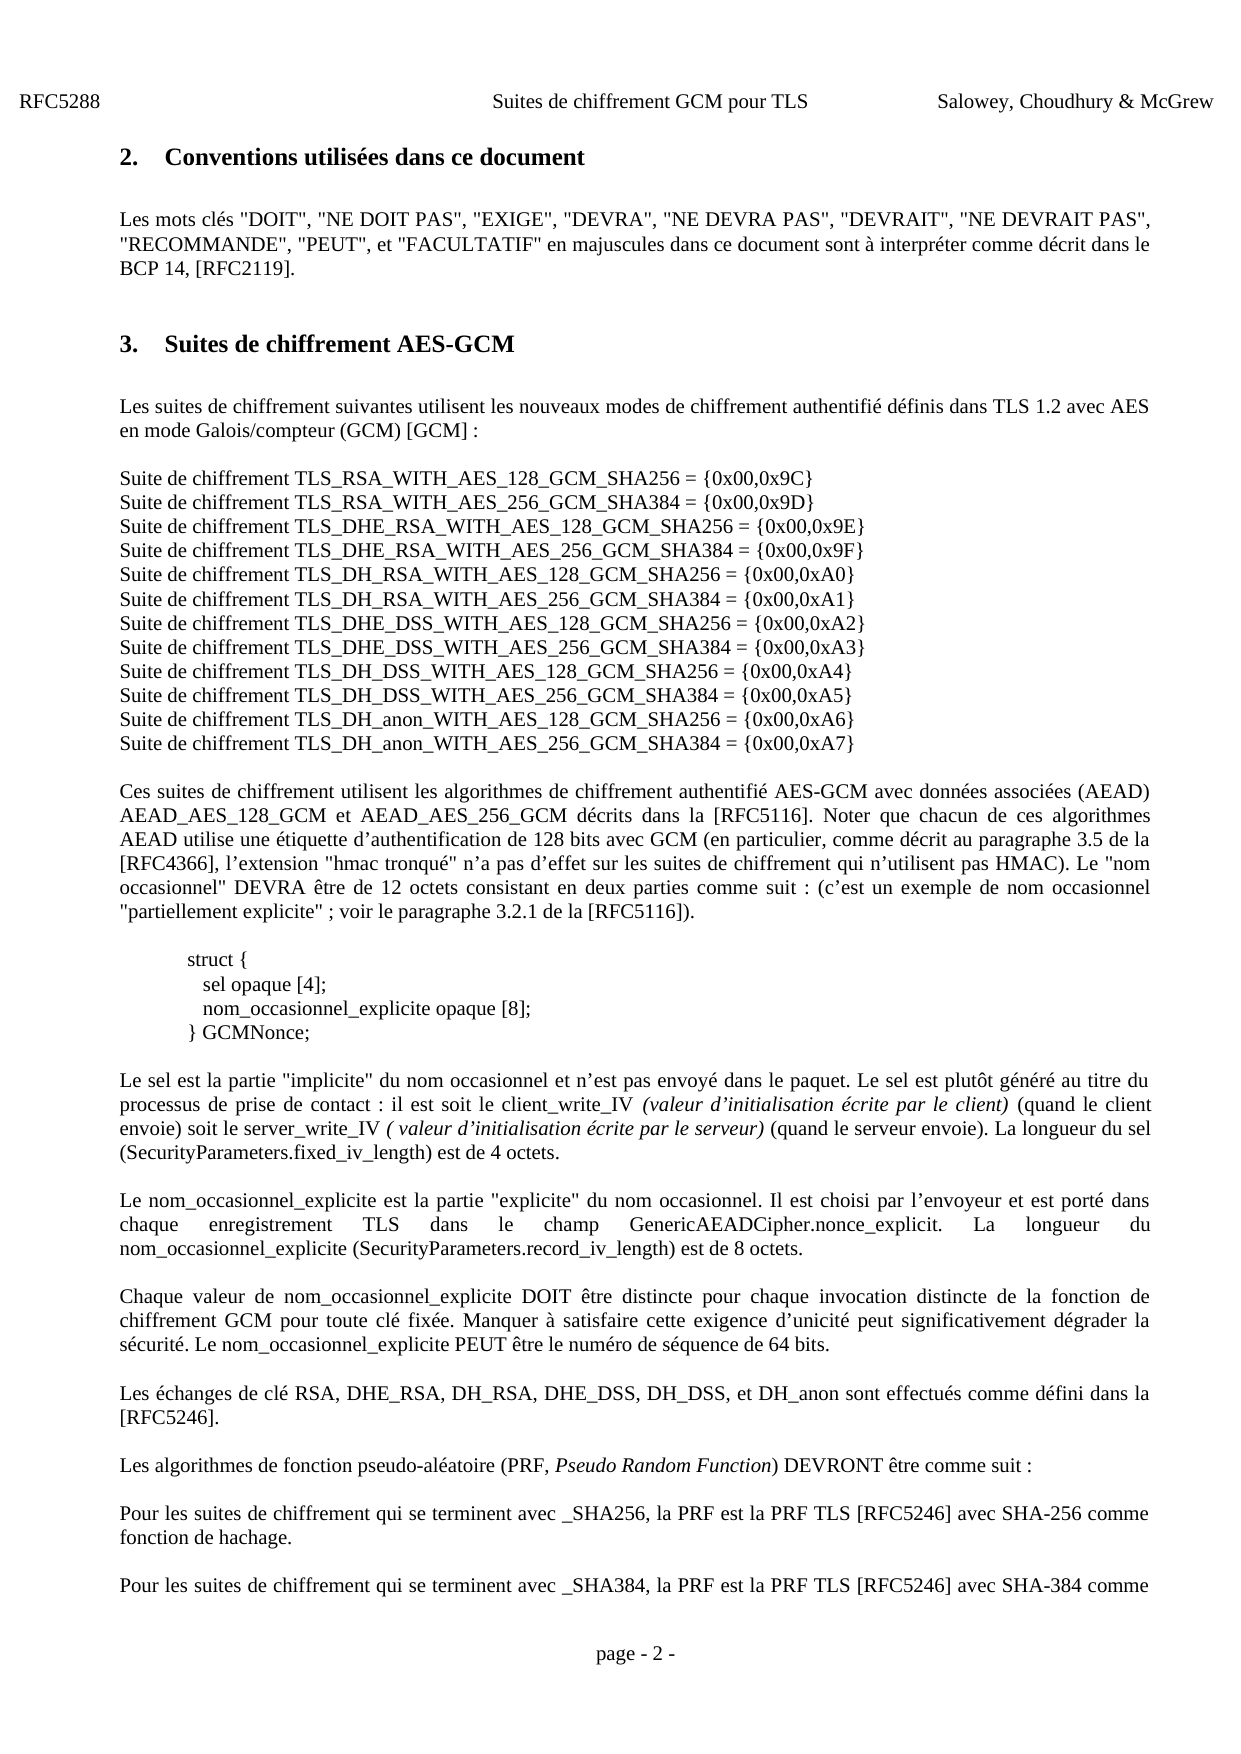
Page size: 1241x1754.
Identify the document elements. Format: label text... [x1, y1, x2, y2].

text Suite de chiffrement TLS_DHE_RSA_WITH_AES_256_GCM_SHA384 = {0x00,0x9F} [119, 538, 1152, 562]
text Suite de chiffrement TLS_DH_anon_WITH_AES_128_GCM_SHA256 = {0x00,0xA6} [119, 707, 1152, 731]
text Suite de chiffrement TLS_RSA_WITH_AES_128_GCM_SHA256 = {0x00,0x9C} [119, 466, 1152, 490]
text sel opaque [4]; [119, 971, 1152, 996]
text Pour les suites de chiffrement qui se terminent avec _SHA256, la PRF est la PRF TLS [RFC5246] avec SHA-256 comme fonction de hachage. [119, 1501, 1152, 1549]
text Les suites de chiffrement suivantes utilisent les nouveaux modes de chiffrement authentifié définis dans TLS 1.2 avec AES en mode Galois/compteur (GCM) [GCM] : [119, 394, 1152, 442]
text Les algorithmes de fonction pseudo-aléatoire (PRF, Pseudo Random Function) DEVRONT être comme suit : [119, 1453, 1152, 1477]
text Suite de chiffrement TLS_DHE_DSS_WITH_AES_256_GCM_SHA384 = {0x00,0xA3} [119, 634, 1152, 659]
text Suite de chiffrement TLS_DH_DSS_WITH_AES_128_GCM_SHA256 = {0x00,0xA4} [119, 659, 1152, 683]
text Les mots clés "DOIT", "NE DOIT PAS", "EXIGE", "DEVRA", "NE DEVRA PAS", "DEVRAIT", "NE DEVRAIT PAS", "RECOMMANDE", "PEUT", et "FACULTATIF" en majuscules dans ce document sont à interpréter comme décrit dans le BCP 14, [RFC2119]. [119, 207, 1152, 279]
text Pour les suites de chiffrement qui se terminent avec _SHA384, la PRF est la PRF TLS [RFC5246] avec SHA-384 comme [119, 1573, 1152, 1597]
text Suite de chiffrement TLS_DHE_DSS_WITH_AES_128_GCM_SHA256 = {0x00,0xA2} [119, 611, 1152, 634]
text Suite de chiffrement TLS_DH_anon_WITH_AES_256_GCM_SHA384 = {0x00,0xA7} [119, 731, 1152, 755]
text Suite de chiffrement TLS_DH_RSA_WITH_AES_128_GCM_SHA256 = {0x00,0xA0} [119, 562, 1152, 586]
text struct { [119, 947, 1152, 971]
text Le nom_occasionnel_explicite est la partie "explicite" du nom occasionnel. Il est choisi par l’envoyeur et est porté dans chaque enregistrement TLS dans le champ GenericAEADCipher.nonce_explicit. La longueur du nom_occasionnel_explicite (SecurityParameters.record_iv_length) est de 8 octets. [119, 1188, 1152, 1260]
text nom_occasionnel_explicite opaque [8]; [119, 996, 1152, 1019]
text Ces suites de chiffrement utilisent les algorithmes de chiffrement authentifié AES-GCM avec données associées (AEAD) AEAD_AES_128_GCM et AEAD_AES_256_GCM décrits dans la [RFC5116]. Noter que chacun de ces algorithmes AEAD utilise une étiquette d’authentification de 128 bits avec GCM (en particulier, comme décrit au paragraphe 3.5 de la [RFC4366], l’extension "hmac tronqué" n’a pas d’effet sur les suites de chiffrement qui n’utilisent pas HMAC). Le "nom occasionnel" DEVRA être de 12 octets consistant en deux parties comme suit : (c’est un exemple de nom occasionnel "partiellement explicite" ; voir le paragraphe 3.2.1 de la [RFC5116]). [119, 779, 1152, 923]
text } GCMNonce; [119, 1019, 1152, 1044]
text Suite de chiffrement TLS_DHE_RSA_WITH_AES_128_GCM_SHA256 = {0x00,0x9E} [119, 514, 1152, 538]
text Chaque valeur de nom_occasionnel_explicite DOIT être distincte pour chaque invocation distincte de la fonction de chiffrement GCM pour toute clé fixée. Manquer à satisfaire cette exigence d’unicité peut significativement dégrader la sécurité. Le nom_occasionnel_explicite PEUT être le numéro de séquence de 64 bits. [119, 1284, 1152, 1356]
subtitle 2. Conventions utilisées dans ce document [119, 142, 1152, 171]
text Le sel est la partie "implicite" du nom occasionnel et n’est pas envoyé dans le paquet. Le sel est plutôt généré au titre du processus de prise de contact : il est soit le client_write_IV (valeur d’initialisation écrite par le client) (quand le client envoie) soit le server_write_IV ( valeur d’initialisation écrite par le serveur) (quand le serveur envoie). La longueur du sel (SecurityParameters.fixed_iv_length) est de 4 octets. [119, 1068, 1152, 1164]
text Suite de chiffrement TLS_DH_RSA_WITH_AES_256_GCM_SHA384 = {0x00,0xA1} [119, 586, 1152, 611]
text Suite de chiffrement TLS_DH_DSS_WITH_AES_256_GCM_SHA384 = {0x00,0xA5} [119, 683, 1152, 707]
subtitle 3. Suites de chiffrement AES-GCM [119, 329, 1152, 357]
text Suite de chiffrement TLS_RSA_WITH_AES_256_GCM_SHA384 = {0x00,0x9D} [119, 490, 1152, 514]
text Les échanges de clé RSA, DHE_RSA, DH_RSA, DHE_DSS, DH_DSS, et DH_anon sont effectués comme défini dans la [RFC5246]. [119, 1381, 1152, 1429]
